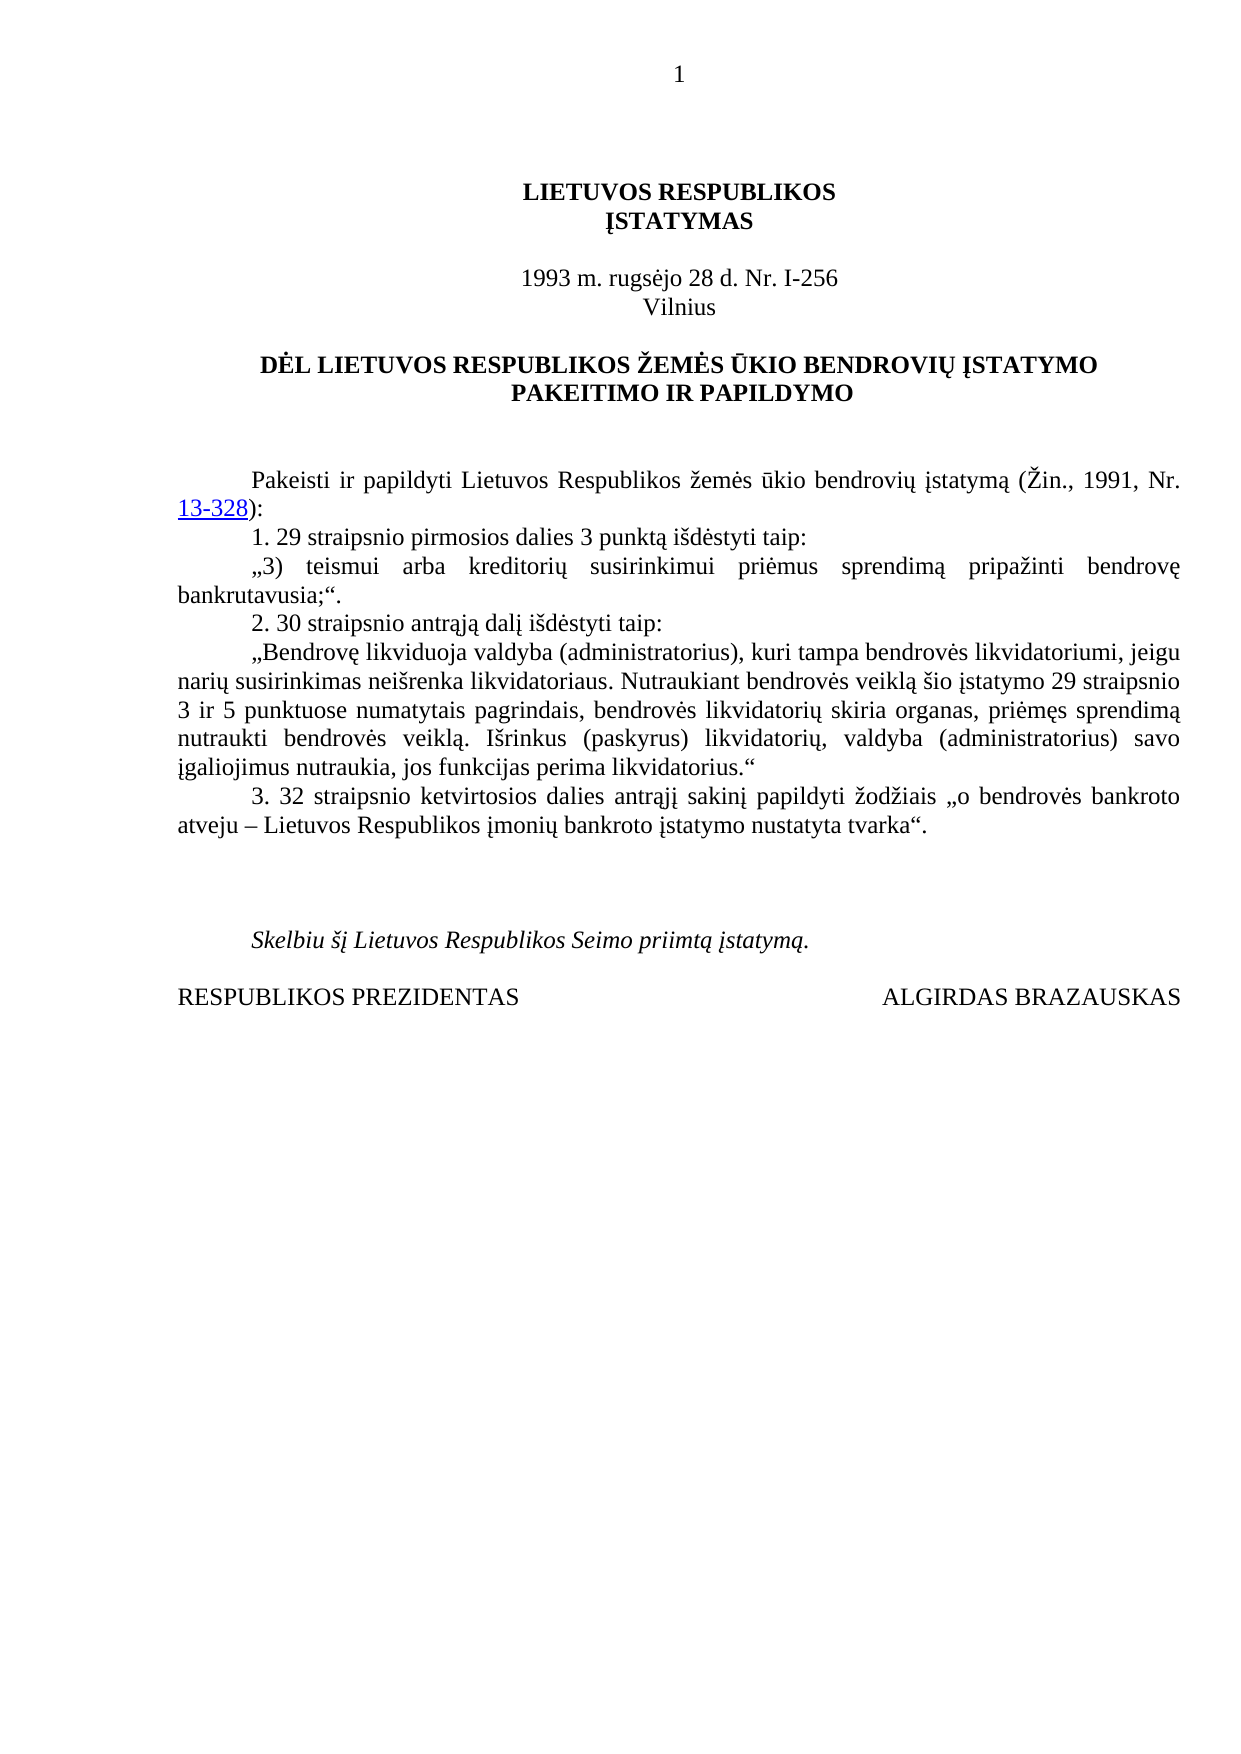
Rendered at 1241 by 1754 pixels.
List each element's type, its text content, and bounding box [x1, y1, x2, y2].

text DĖL LIETUVOS RESPUBLIKOS ŽEMĖS ŪKIO BENDROVIŲ ĮSTATYMO PAKEITIMO IR PAPILDYMO [177, 350, 1181, 407]
text RESPUBLIKOS PREZIDENTAS ALGIRDAS BRAZAUSKAS [177, 982, 1181, 1011]
text Pakeisti ir papildyti Lietuvos Respublikos žemės ūkio bendrovių įstatymą (Žin., 1991, Nr. 13-328): [177, 465, 1181, 522]
text „3) teismui arba kreditorių susirinkimui priėmus sprendimą pripažinti bendrovę bankrutavusia;“. [177, 551, 1181, 608]
text ĮSTATYMAS [177, 206, 1181, 235]
text Skelbiu šį Lietuvos Respublikos Seimo priimtą įstatymą. [177, 925, 1181, 953]
text LIETUVOS RESPUBLIKOS [177, 177, 1181, 206]
text „Bendrovę likviduoja valdyba (administratorius), kuri tampa bendrovės likvidatoriumi, jeigu narių susirinkimas neišrenka likvidatoriaus. Nutraukiant bendrovės veiklą šio įstatymo 29 straipsnio 3 ir 5 punktuose numatytais pagrindais, bendrovės likvidatorių skiria organas, priėmęs sprendimą nutraukti bendrovės veiklą. Išrinkus (paskyrus) likvidatorių, valdyba (administratorius) savo įgaliojimus nutraukia, jos funkcijas perima likvidatorius.“ [177, 637, 1181, 781]
text Vilnius [177, 292, 1181, 321]
text 3. 32 straipsnio ketvirtosios dalies antrąjį sakinį papildyti žodžiais „o bendrovės bankroto atveju – Lietuvos Respublikos įmonių bankroto įstatymo nustatyta tvarka“. [177, 781, 1181, 838]
text 1993 m. rugsėjo 28 d. Nr. I-256 [177, 263, 1181, 292]
text 1. 29 straipsnio pirmosios dalies 3 punktą išdėstyti taip: [177, 522, 1181, 551]
text 2. 30 straipsnio antrąją dalį išdėstyti taip: [177, 608, 1181, 637]
